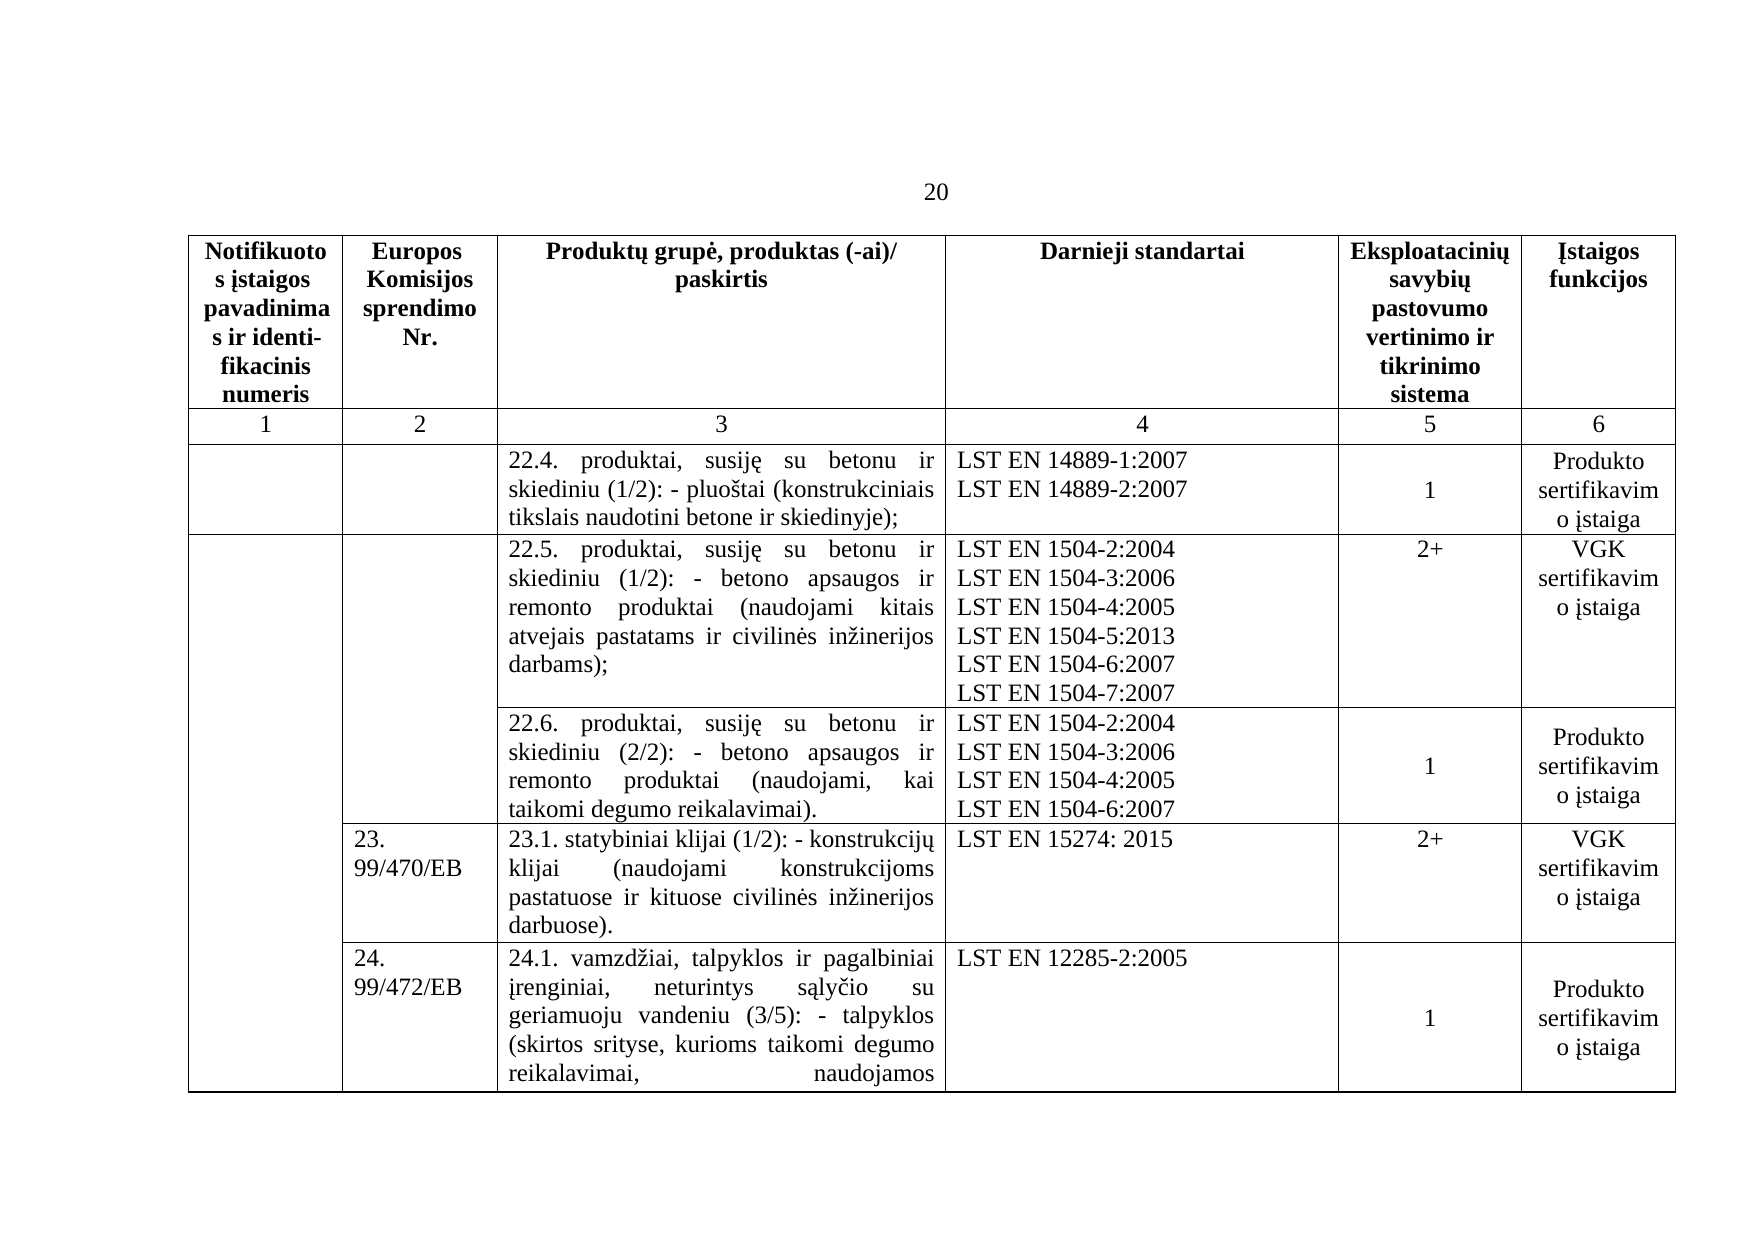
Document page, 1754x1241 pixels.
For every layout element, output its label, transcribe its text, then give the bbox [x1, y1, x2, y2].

table_cell LST EN 1504-2:2004 LST EN 1504-3:2006 LST EN 1504-4:2005 LST EN 1504-6:2007 [946, 708, 1338, 823]
table_cell 22.6. produktai, susiję su betonu ir skiediniu (2/2): - betono apsaugos ir remonto produktai (naudojami, kai taikomi degumo reikalavimai). [498, 708, 945, 823]
table_cell 5 [1339, 409, 1521, 444]
table_cell [343, 535, 497, 707]
table_cell 23. 99/470/EB [343, 824, 497, 942]
table_cell VGK sertifikavimo įstaiga [1522, 824, 1675, 942]
table_cell 22.4. produktai, susiję su betonu ir skiediniu (1/2): - pluoštai (konstrukciniais tikslais naudotini betone ir skiedinyje); [498, 445, 945, 533]
table_cell 1 [1339, 445, 1521, 533]
table_cell [343, 707, 497, 823]
table_cell 23.1. statybiniai klijai (1/2): - konstrukcijų klijai (naudojami konstrukcijoms pastatuose ir kituose civilinės inžinerijos darbuose). [498, 824, 945, 942]
table_header Įstaigos funkcijos [1522, 236, 1675, 408]
table_cell 6 [1522, 409, 1675, 444]
table_cell 1 [1339, 708, 1521, 823]
table_cell [189, 535, 342, 707]
table_cell VGK sertifikavimo įstaiga [1522, 535, 1675, 707]
table_cell Produkto sertifikavimo įstaiga [1522, 943, 1675, 1091]
table_header Notifikuotos įstaigos pavadinimas ir identi- fikacinis numeris [189, 236, 342, 408]
table_header Eksploatacinių savybių pastovumo vertinimo ir tikrinimo sistema [1339, 236, 1521, 408]
table_cell 3 [498, 409, 945, 444]
table_cell 1 [1339, 943, 1521, 1091]
table_cell [189, 823, 342, 942]
table_cell 1 [189, 409, 342, 444]
table_cell LST EN 12285-2:2005 [946, 943, 1338, 1091]
table_cell Produkto sertifikavimo įstaiga [1522, 445, 1675, 533]
table_header Europos Komisijos sprendimo Nr. [343, 236, 497, 408]
table_cell [189, 445, 342, 533]
table_cell 22.5. produktai, susiję su betonu ir skiediniu (1/2): - betono apsaugos ir remonto produktai (naudojami kitais atvejais pastatams ir civilinės inžinerijos darbams); [498, 535, 945, 707]
table_cell Produkto sertifikavimo įstaiga [1522, 708, 1675, 823]
table_cell [343, 445, 497, 533]
table_cell [189, 942, 342, 1091]
table_cell 2+ [1339, 824, 1521, 942]
table_cell 24. 99/472/EB [343, 943, 497, 1091]
table_cell LST EN 1504-2:2004 LST EN 1504-3:2006 LST EN 1504-4:2005 LST EN 1504-5:2013 LST EN 1504-6:2007 LST EN 1504-7:2007 [946, 535, 1338, 707]
table_cell LST EN 15274: 2015 [946, 824, 1338, 942]
table_header Produktų grupė, produktas (-ai)/ paskirtis [498, 236, 945, 408]
table_cell [189, 707, 342, 823]
table_cell 2+ [1339, 535, 1521, 707]
table_header Darnieji standartai [946, 236, 1338, 408]
table_cell 2 [343, 409, 497, 444]
table_cell LST EN 14889-1:2007 LST EN 14889-2:2007 [946, 445, 1338, 533]
table_cell 4 [946, 409, 1338, 444]
table_cell 24.1. vamzdžiai, talpyklos ir pagalbiniai įrenginiai, neturintys sąlyčio su geriamuoju vandeniu (3/5): - talpyklos (skirtos srityse, kurioms taikomi degumo reikalavimai, naudojamos [498, 943, 945, 1091]
